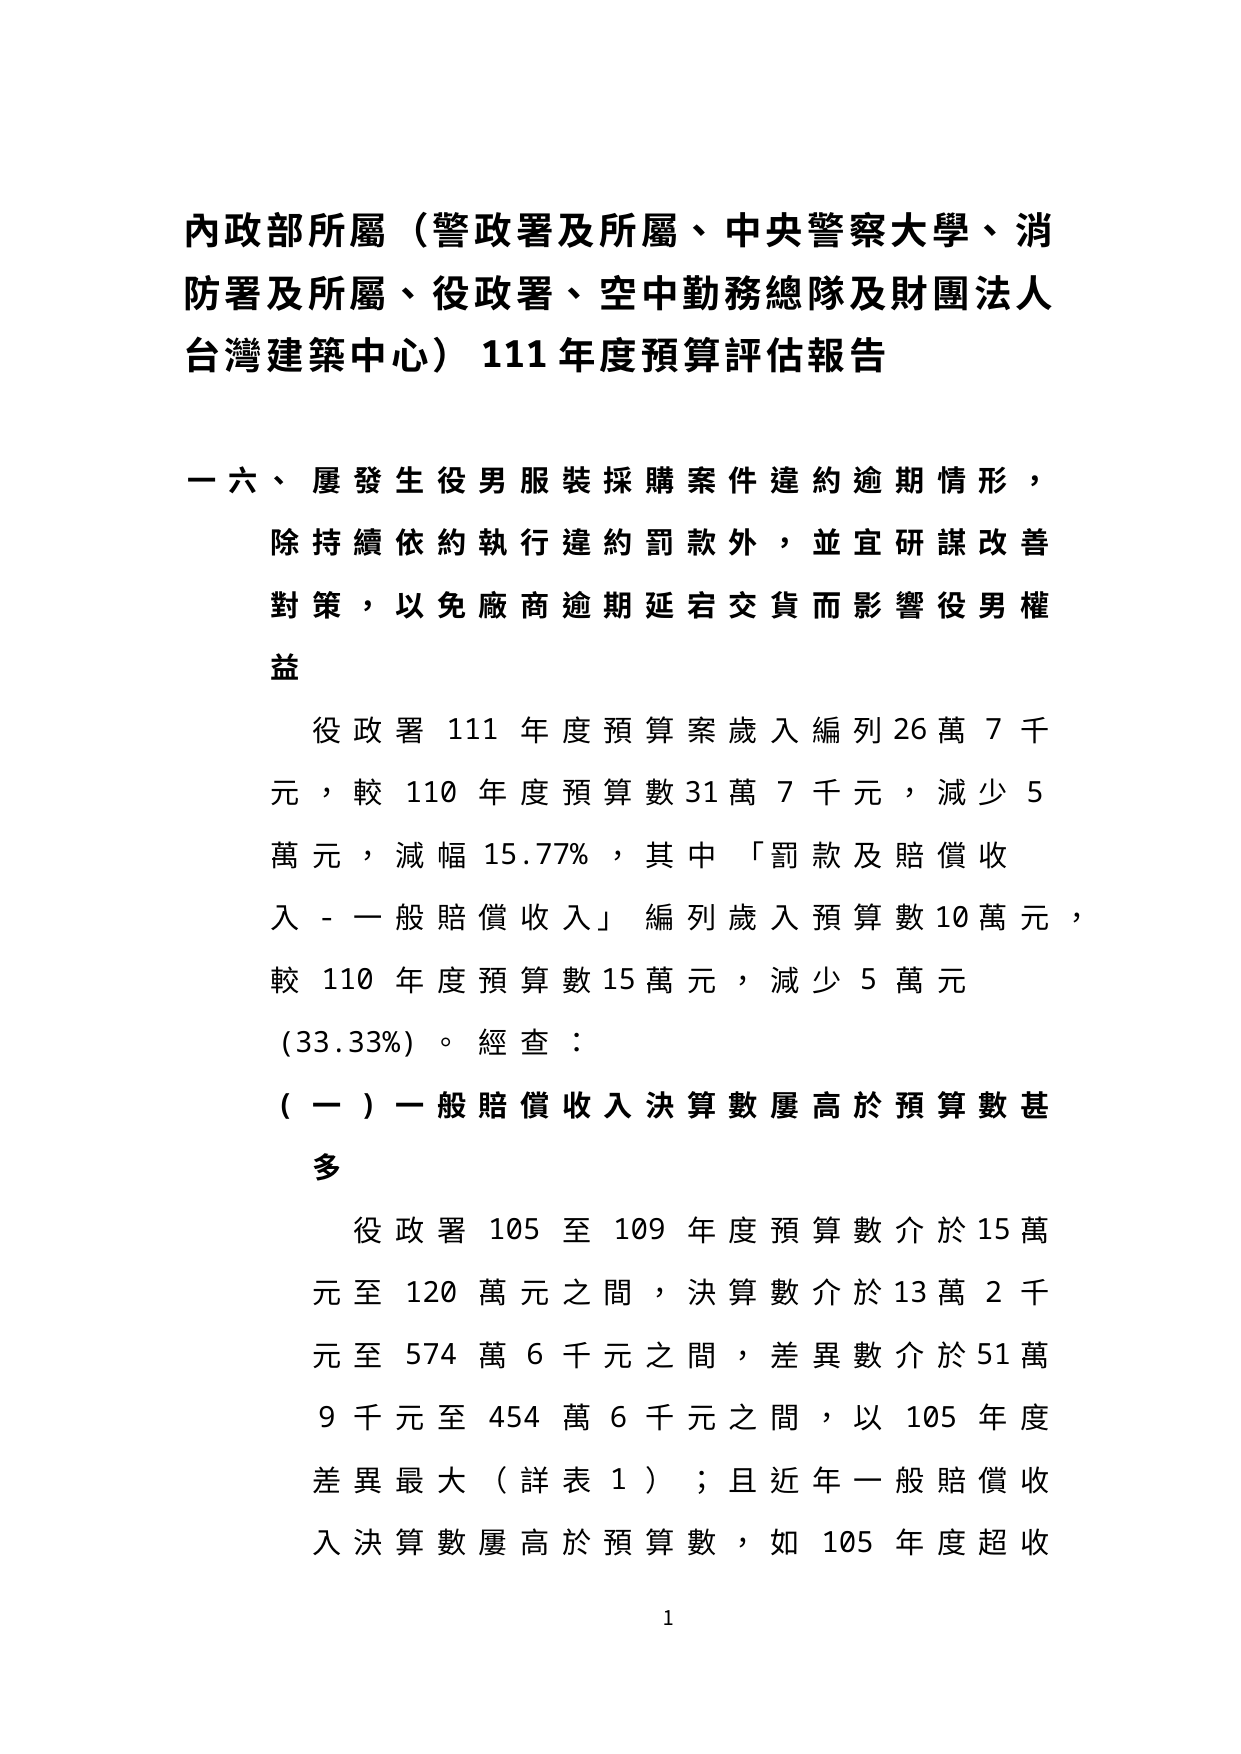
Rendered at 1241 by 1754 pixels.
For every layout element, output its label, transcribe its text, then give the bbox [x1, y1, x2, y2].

text (一)一般賠償收入決算數屢高於預算數甚多 [240, 1062, 1056, 1187]
text 一六、屢發生役男服裝採購案件違約逾期情形，除持續依約執行違約罰款外，並宜研謀改善對策，以免廠商逾期延宕交貨而影響役男權益 [181, 437, 1056, 687]
text 役政署111年度預算案歲入編列26萬7千元，較110年度預算數31萬7千元，減少5萬元，減幅15.77%，其中「罰款及賠償收入-一般賠償收入」編列歲入預算數10萬元，較110年度預算數15萬元，減少5萬元(33.33%)。經查： [240, 687, 1056, 1062]
text 內政部所屬（警政署及所屬、中央警察大學、消防署及所屬、役政署、空中勤務總隊及財團法人台灣建築中心）111年度預算評估報告 [181, 187, 1056, 374]
text 役政署105至109年度預算數介於15萬元至120萬元之間，決算數介於13萬2千元至574萬6千元之間，差異數介於51萬9千元至454萬6千元之間，以105年度差異最大（詳表1）；且近年一般賠償收入決算數屢高於預算數，如105年度超收 [269, 1187, 1056, 1562]
